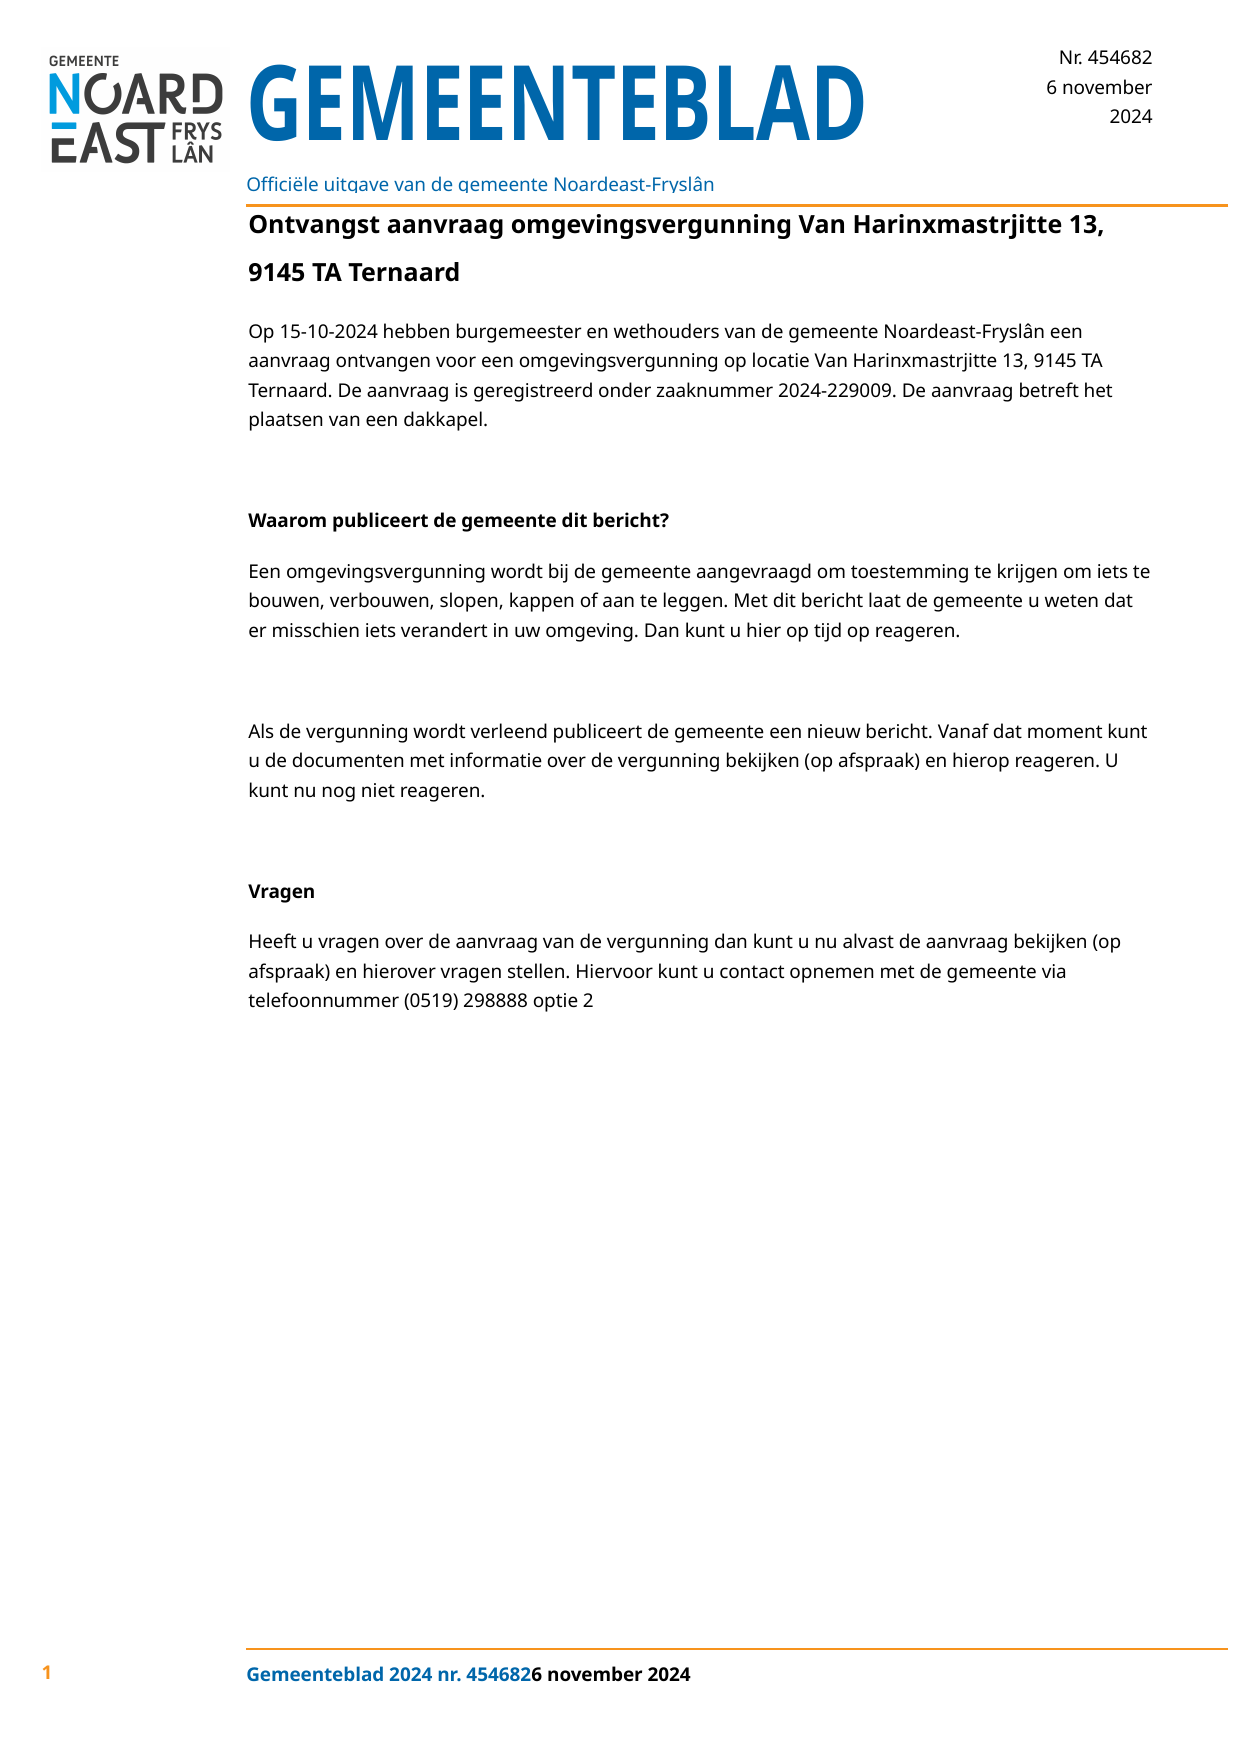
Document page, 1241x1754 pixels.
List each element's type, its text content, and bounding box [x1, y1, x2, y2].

text Ontvangst aanvraag omgevingsvergunning Van Harinxmastrjitte 13, 9145 TA Ternaard [248, 207, 1152, 288]
text Vragen [248, 878, 1152, 904]
text Een omgevingsvergunning wordt bij de gemeente aangevraagd om toestemming te krijgen om iets te bouwen, verbouwen, slopen, kappen of aan te leggen. Met dit bericht laat de gemeente u weten dat er misschien iets verandert in uw omgeving. Dan kunt u hier op tijd op reageren. [248, 558, 1152, 643]
text Op 15-10-2024 hebben burgemeester en wethouders van de gemeente Noardeast-Fryslân een aanvraag ontvangen voor een omgevingsvergunning op locatie Van Harinxmastrjitte 13, 9145 TA Ternaard. De aanvraag is geregistreerd onder zaaknummer 2024-229009. De aanvraag betreft het plaatsen van een dakkapel. [248, 318, 1152, 432]
picture [41, 47, 231, 172]
text Waarom publiceert de gemeente dit bericht? [248, 507, 1152, 533]
text Als de vergunning wordt verleend publiceert de gemeente een nieuw bericht. Vanaf dat moment kunt u de documenten met informatie over de vergunning bekijken (op afspraak) en hierop reageren. U kunt nu nog niet reageren. [248, 718, 1152, 803]
text Heeft u vragen over de aanvraag van de vergunning dan kunt u nu alvast de aanvraag bekijken (op afspraak) en hierover vragen stellen. Hiervoor kunt u contact opnemen met de gemeente via telefoonnummer (0519) 298888 optie 2 [248, 928, 1152, 1013]
